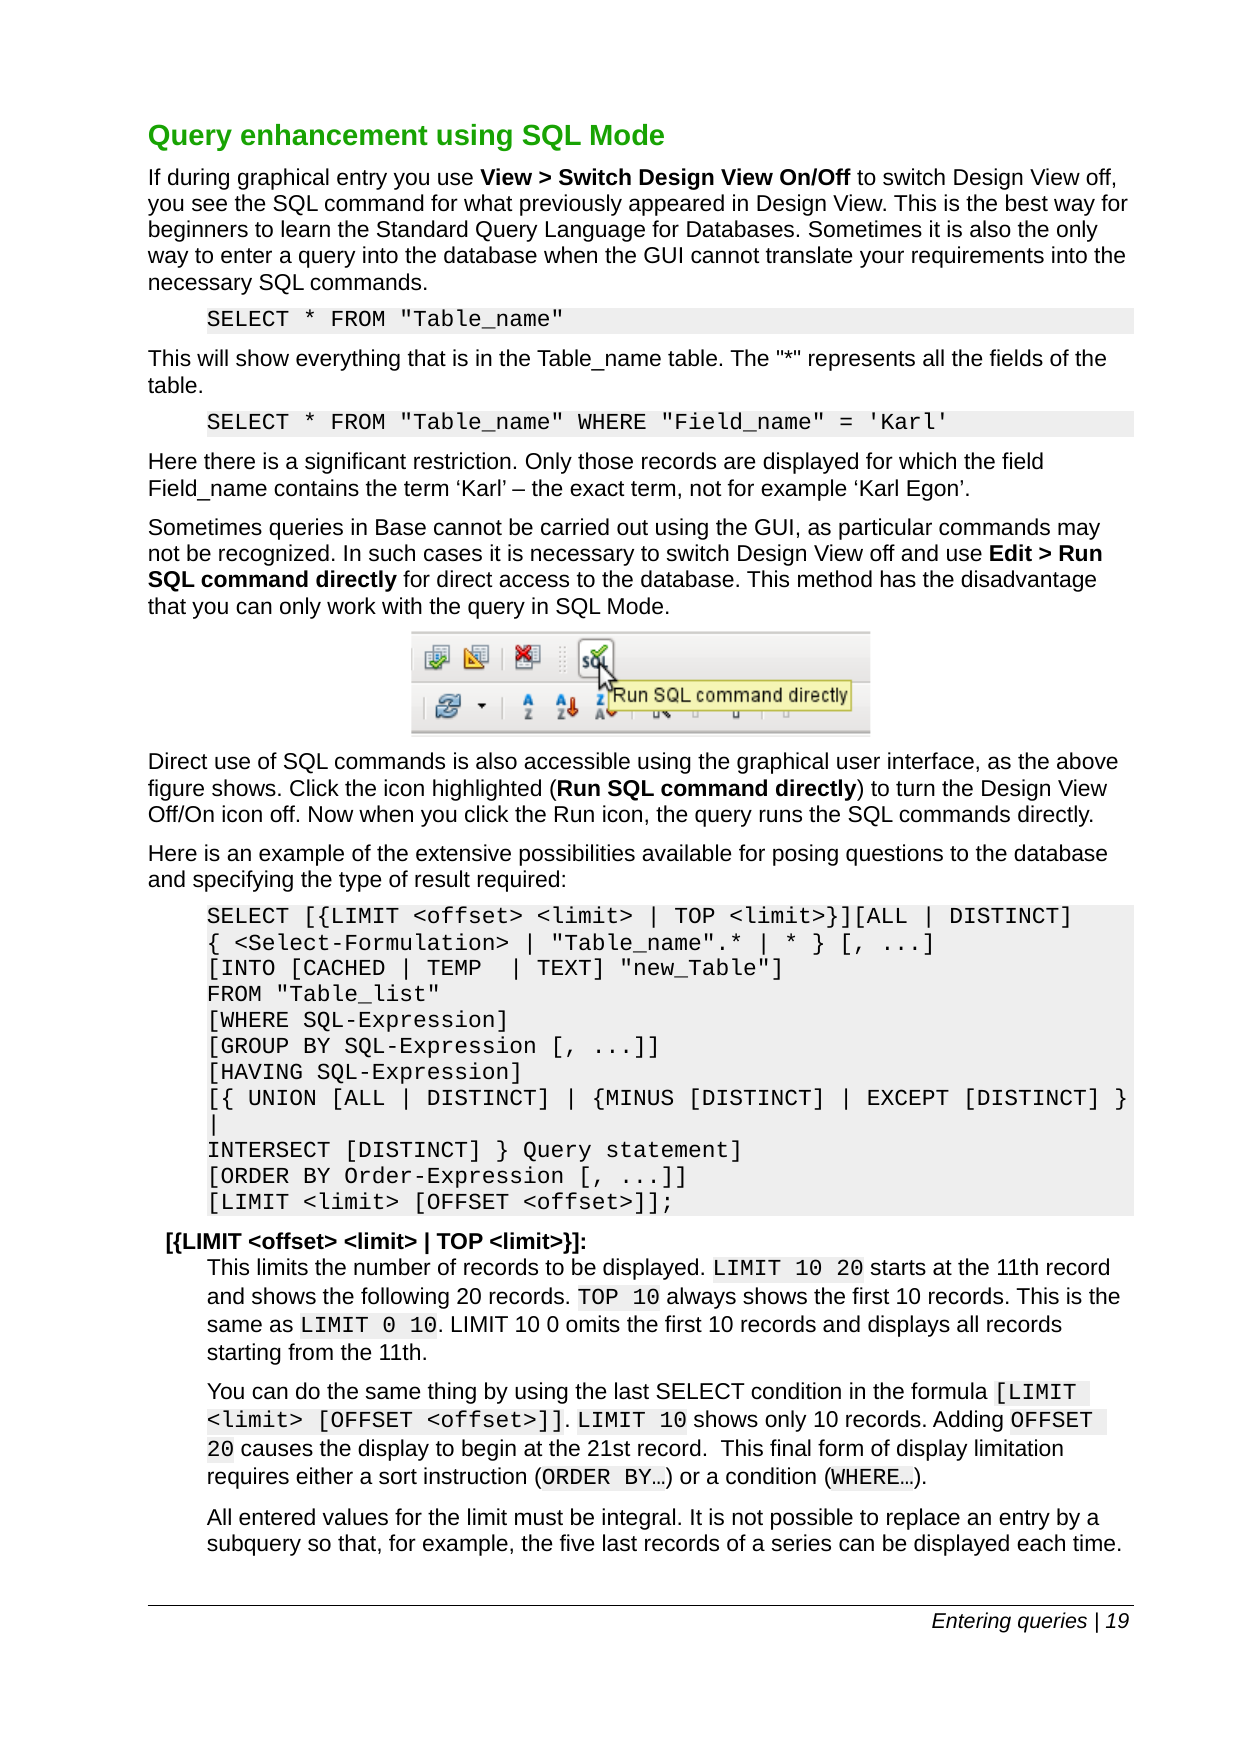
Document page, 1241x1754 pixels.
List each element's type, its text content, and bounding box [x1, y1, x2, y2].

text Here is an example of the extensive possibilities available for posing questions to the database and specifying the type of result required: [148, 840, 1134, 892]
text This will show everything that is in the Table_name table. The "*" represents all the fields of the table. [148, 345, 1134, 398]
text Here there is a significant restriction. Only those records are displayed for which the field Field_name contains the term ‘Karl’ – the exact term, not for example ‘Karl Egon’. [148, 448, 1134, 501]
text SELECT * FROM "Table_name" WHERE "Field_name" = 'Karl' [207, 411, 1134, 437]
subtitle Query enhancement using SQL Mode [148, 118, 1134, 152]
text This limits the number of records to be displayed. LIMIT 10 20 starts at the 11th record and shows the following 20 records. TOP 10 always shows the first 10 records. This is the same as LIMIT 0 10. LIMIT 10 0 omits the first 10 records and displays all records starting from the 11th. [207, 1254, 1134, 1366]
text If during graphical entry you use View > Switch Design View On/Off to switch Design View off, you see the SQL command for what previously appeared in Design View. This is the best way for beginners to learn the Standard Query Language for Databases. Sometimes it is also the only way to enter a query into the database when the GUI cannot translate your requirements into the necessary SQL commands. [148, 163, 1134, 295]
text SELECT * FROM "Table_name" [207, 308, 1134, 334]
text Sometimes queries in Base cannot be carried out using the GUI, as particular commands may not be recognized. In such cases it is necessary to switch Design View off and use Edit > Run SQL command directly for direct access to the database. This method has the disadvantage that you can only work with the query in SQL Mode. [148, 513, 1134, 619]
text SELECT [{LIMIT <offset> <limit> | TOP <limit>}][ALL | DISTINCT] { <Select-Formulation> | "Table_name".* | * } [, ...] [INTO [CACHED | TEMP | TEXT] "new_Table"] FROM "Table_list" [WHERE SQL-Expression] [GROUP BY SQL-Expression [, ...]] [HAVING SQL-Expression] [{ UNION [ALL | DISTINCT] | {MINUS [DISTINCT] | EXCEPT [DISTINCT] } | INTERSECT [DISTINCT] } Query statement] [ORDER BY Order-Expression [, ...]] [LIMIT <limit> [OFFSET <offset>]]; [207, 905, 1134, 1216]
picture [411, 631, 871, 737]
text All entered values for the limit must be integral. It is not possible to replace an entry by a subquery so that, for example, the five last records of a series can be displayed each time. [207, 1504, 1134, 1557]
text [{LIMIT <offset> <limit> | TOP <limit>}]: [165, 1228, 1134, 1254]
text You can do the same thing by using the last SELECT condition in the formula [LIMIT <limit> [OFFSET <offset>]]. LIMIT 10 shows only 10 records. Adding OFFSET 20 causes the display to begin at the 21st record. This final form of display limitation requires either a sort instruction (ORDER BY…) or a condition (WHERE…). [207, 1378, 1134, 1491]
text Direct use of SQL commands is also accessible using the graphical user interface, as the above figure shows. Click the icon highlighted (Run SQL command directly) to turn the Design View Off/On icon off. Now when you click the Run icon, the query runs the SQL commands directly. [148, 748, 1134, 827]
